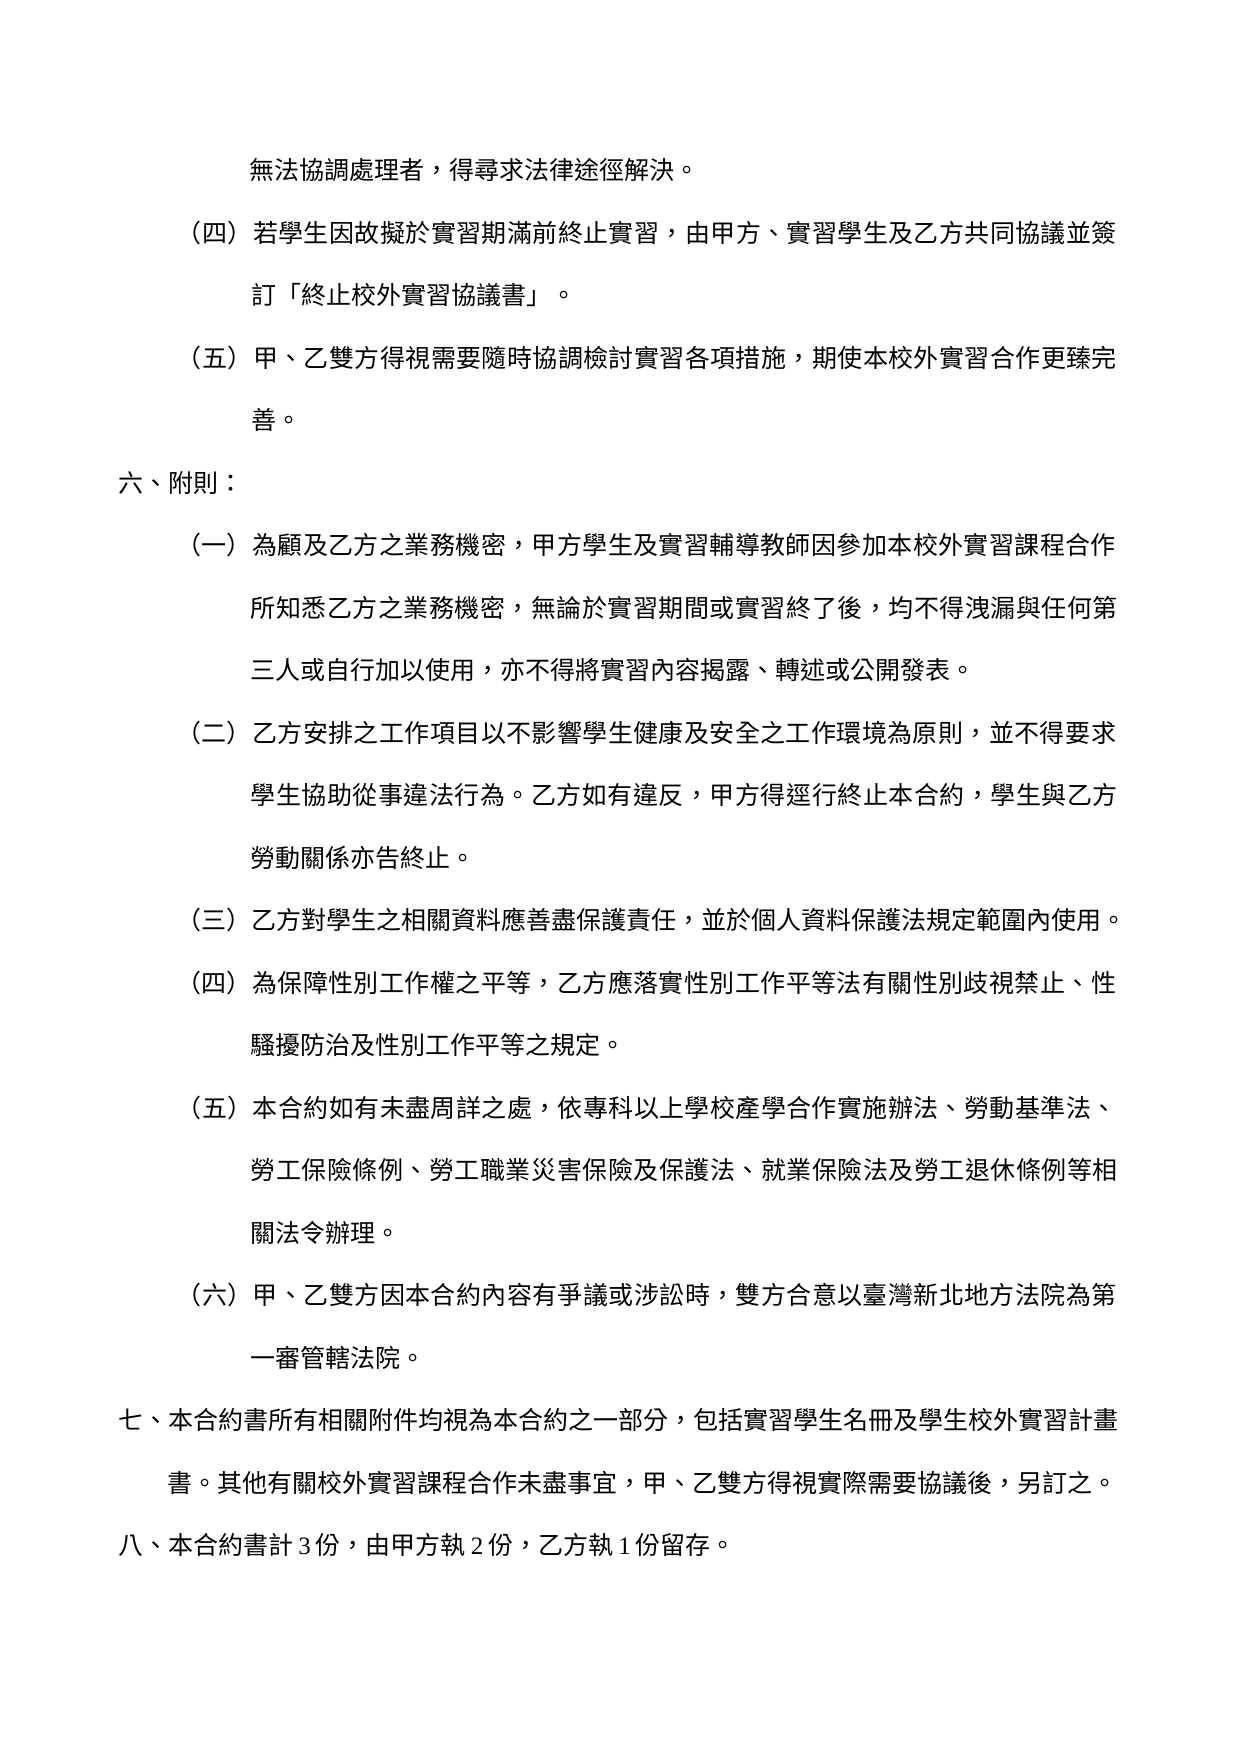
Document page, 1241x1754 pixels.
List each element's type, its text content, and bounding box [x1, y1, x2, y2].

text （一）為顧及乙方之業務機密，甲方學生及實習輔導教師因參加本校外實習課程合作所知悉乙方之業務機密，無論於實習期間或實習終了後，均不得洩漏與任何第三人或自行加以使用，亦不得將實習內容揭露、轉述或公開發表。 [176, 502, 1119, 689]
text 六、附則： [118, 439, 1119, 502]
text （六）甲、乙雙方因本合約內容有爭議或涉訟時，雙方合意以臺灣新北地方法院為第一審管轄法院。 [176, 1252, 1119, 1377]
text 七、本合約書所有相關附件均視為本合約之一部分，包括實習學生名冊及學生校外實習計畫書。其他有關校外實習課程合作未盡事宜，甲、乙雙方得視實際需要協議後，另訂之。 [118, 1377, 1119, 1502]
text （五）本合約如有未盡周詳之處，依專科以上學校產學合作實施辦法、勞動基準法、勞工保險條例、勞工職業災害保險及保護法、就業保險法及勞工退休條例等相關法令辦理。 [176, 1064, 1119, 1252]
text （四）為保障性別工作權之平等，乙方應落實性別工作平等法有關性別歧視禁止、性騷擾防治及性別工作平等之規定。 [176, 939, 1119, 1064]
text 無法協調處理者，得尋求法律途徑解決。 [175, 127, 1119, 189]
text （五）甲、乙雙方得視需要隨時協調檢討實習各項措施，期使本校外實習合作更臻完善。 [177, 314, 1119, 439]
text （三）乙方對學生之相關資料應善盡保護責任，並於個人資料保護法規定範圍內使用。 [176, 877, 1119, 939]
text （二）乙方安排之工作項目以不影響學生健康及安全之工作環境為原則，並不得要求學生協助從事違法行為。乙方如有違反，甲方得逕行終止本合約，學生與乙方勞動關係亦告終止。 [176, 689, 1119, 877]
text 八、本合約書計3份，由甲方執2份，乙方執1份留存。 [118, 1502, 1119, 1564]
text （四）若學生因故擬於實習期滿前終止實習，由甲方、實習學生及乙方共同協議並簽訂「終止校外實習協議書」。 [177, 189, 1119, 314]
